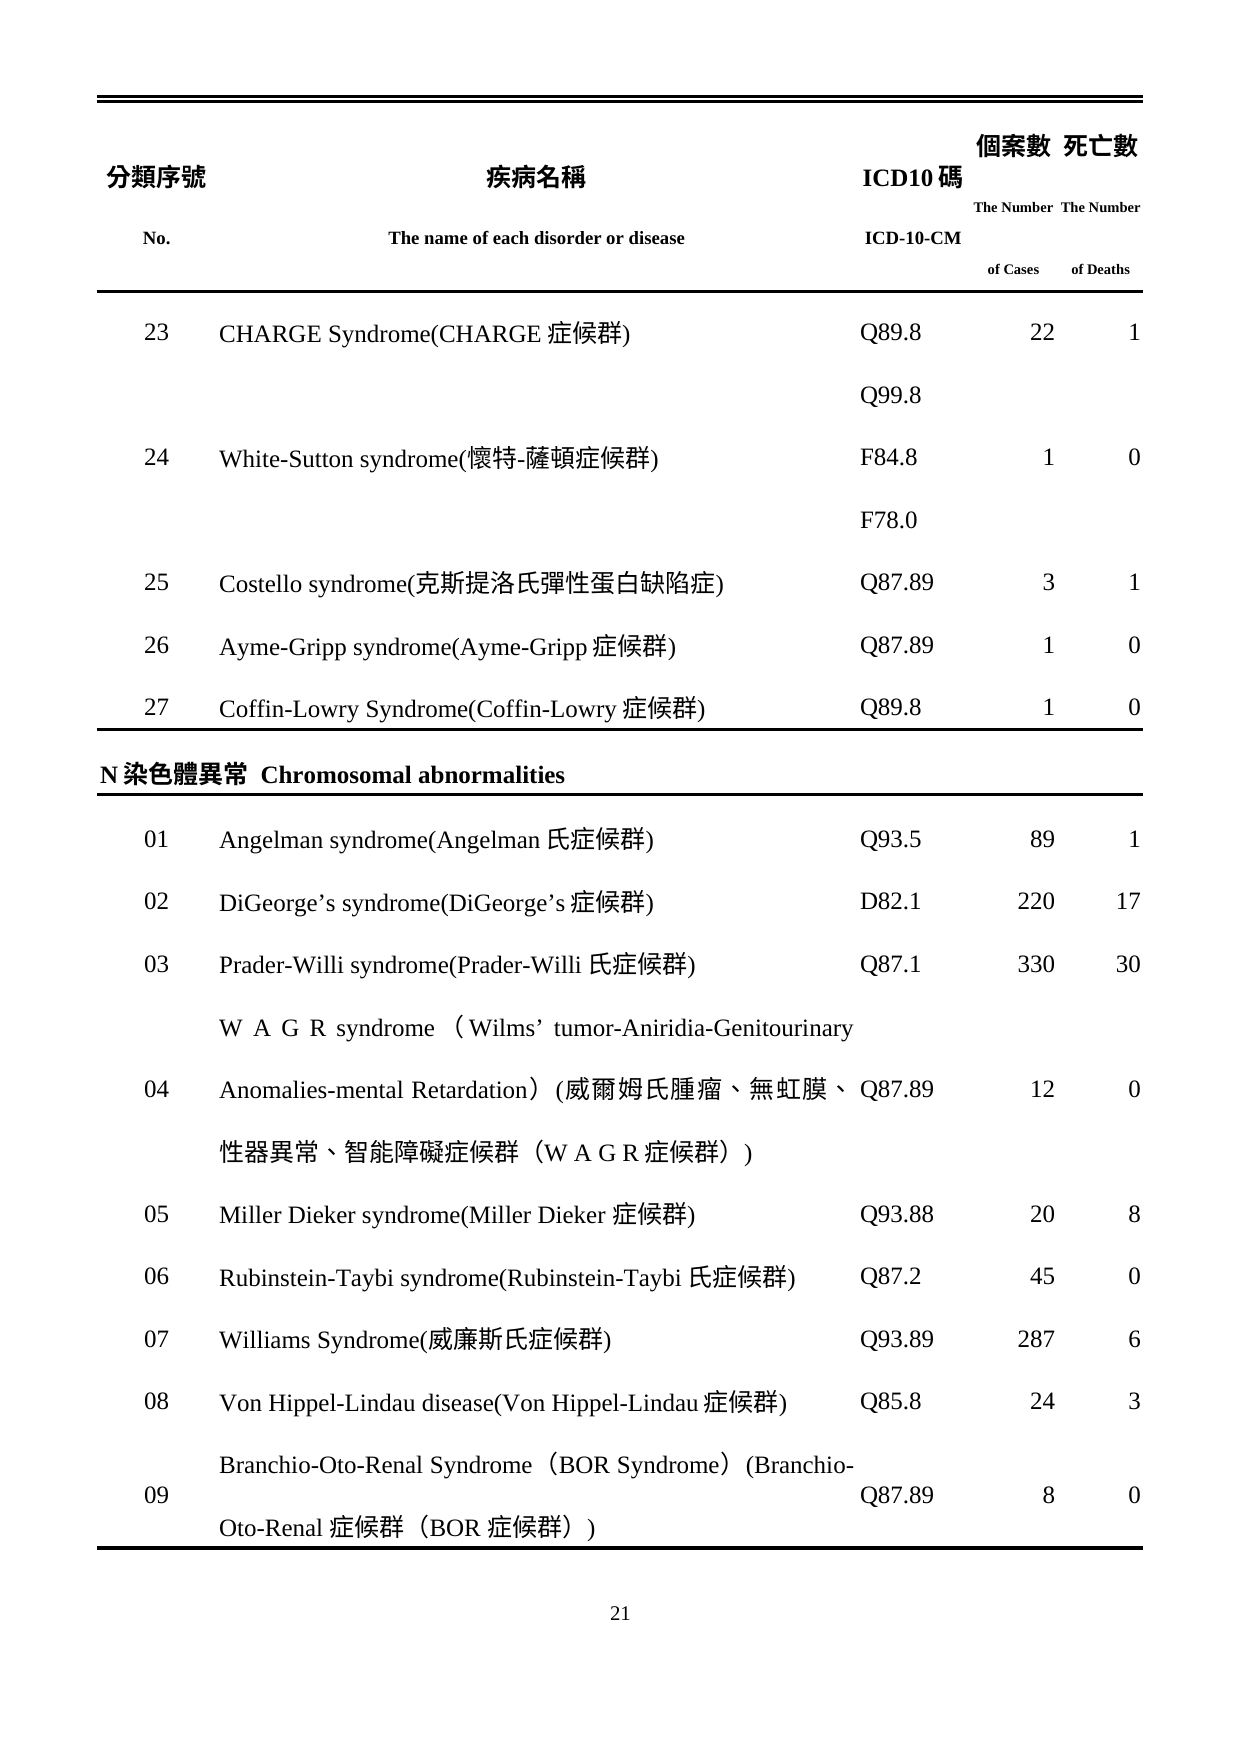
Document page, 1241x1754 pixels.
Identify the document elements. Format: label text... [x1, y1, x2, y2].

table_cell 20 [969, 1171, 1057, 1234]
table_cell Q87.89 [857, 984, 969, 1171]
table_cell 1 [969, 353, 1057, 540]
table_cell 45 [969, 1234, 1057, 1296]
table_cell Q87.1 [857, 921, 969, 984]
table_cell DiGeorge’s syndrome(DiGeorge’s症候群) [216, 859, 857, 921]
table_cell Q87.89 [857, 603, 969, 665]
table_cell 17 [1058, 859, 1143, 921]
table_cell W A G R syndrome（Wilms’ tumor-Aniridia-Genitourinary Anomalies-mental Retardation）(威爾姆氏腫瘤、無虹膜、性器異常、智能障礙症候群（W A G R症候群）) [216, 984, 857, 1171]
table_cell 1 [969, 603, 1057, 665]
table_cell 220 [969, 859, 1057, 921]
table_cell 6 [1058, 1296, 1143, 1359]
table_cell 12 [969, 984, 1057, 1171]
table_cell Q87.2 [857, 1234, 969, 1296]
table_cell Prader-Willi syndrome(Prader-Willi氏症候群) [216, 921, 857, 984]
table_cell 1 [1058, 796, 1143, 859]
table_cell Q93.89 [857, 1296, 969, 1359]
table_cell 03 [97, 921, 216, 984]
table_cell 01 [97, 796, 216, 859]
table_cell 0 [1058, 353, 1143, 540]
table_cell Q89.8 [857, 293, 969, 353]
table_cell 08 [97, 1359, 216, 1421]
table_cell White-Sutton syndrome(懷特-薩頓症候群) [216, 353, 857, 540]
table_cell 287 [969, 1296, 1057, 1359]
table_cell Ayme-Gripp syndrome(Ayme-Gripp症候群) [216, 603, 857, 665]
table_header ICD10碼 ICD-10-CM [857, 103, 969, 290]
table_header 疾病名稱 The name of each disorder or disease [216, 103, 857, 290]
table_cell 8 [1058, 1171, 1143, 1234]
table_cell Q89.8 [857, 665, 969, 728]
table_cell 04 [97, 984, 216, 1171]
table_cell 30 [1058, 921, 1143, 984]
table_cell Von Hippel-Lindau disease(Von Hippel-Lindau症候群) [216, 1359, 857, 1421]
table_cell 07 [97, 1296, 216, 1359]
table_cell 0 [1058, 984, 1143, 1171]
table_cell 330 [969, 921, 1057, 984]
table_cell 26 [97, 603, 216, 665]
table_cell Q87.89 [857, 1421, 969, 1546]
table_header 死亡數 The Number of Deaths [1058, 103, 1143, 290]
table_cell Williams Syndrome(威廉斯氏症候群) [216, 1296, 857, 1359]
table_cell 0 [1058, 603, 1143, 665]
table_cell Q85.8 [857, 1359, 969, 1421]
table_cell 24 [969, 1359, 1057, 1421]
table_cell 05 [97, 1171, 216, 1234]
table_cell 09 [97, 1421, 216, 1546]
table_cell 1 [969, 665, 1057, 728]
table_cell 3 [969, 540, 1057, 603]
table_cell Miller Dieker syndrome(Miller Dieker 症候群) [216, 1171, 857, 1234]
table_cell 06 [97, 1234, 216, 1296]
table_cell 27 [97, 665, 216, 728]
table_cell 1 [1058, 540, 1143, 603]
table_cell 22 [969, 293, 1057, 353]
table_cell Q93.88 [857, 1171, 969, 1234]
table_cell 24 [97, 353, 216, 540]
table_cell Q87.89 [857, 540, 969, 603]
table_cell 89 [969, 796, 1057, 859]
table_cell Costello syndrome(克斯提洛氏彈性蛋白缺陷症) [216, 540, 857, 603]
table_cell CHARGE Syndrome(CHARGE症候群) [216, 293, 857, 353]
table_cell Q99.8 F84.8 F78.0 [857, 353, 969, 540]
table_cell 23 [97, 293, 216, 353]
table_header 個案數 The Number of Cases [969, 103, 1057, 290]
table_header 分類序號 No. [97, 103, 216, 290]
table_cell 02 [97, 859, 216, 921]
table_cell N染色體異常 Chromosomal abnormalities [97, 731, 1143, 793]
table_cell Rubinstein-Taybi syndrome(Rubinstein-Taybi氏症候群) [216, 1234, 857, 1296]
table_cell 8 [969, 1421, 1057, 1546]
table_cell Branchio-Oto-Renal Syndrome（BOR Syndrome）(Branchio-Oto-Renal 症候群（BOR 症候群）) [216, 1421, 857, 1546]
table_cell Q93.5 [857, 796, 969, 859]
table_cell Angelman syndrome(Angelman氏症候群) [216, 796, 857, 859]
table_cell 0 [1058, 665, 1143, 728]
table_cell 1 [1058, 293, 1143, 353]
table_cell 25 [97, 540, 216, 603]
table_cell Coffin-Lowry Syndrome(Coffin-Lowry症候群) [216, 665, 857, 728]
table_cell D82.1 [857, 859, 969, 921]
table_cell 3 [1058, 1359, 1143, 1421]
table_cell 0 [1058, 1234, 1143, 1296]
table_cell 0 [1058, 1421, 1143, 1546]
